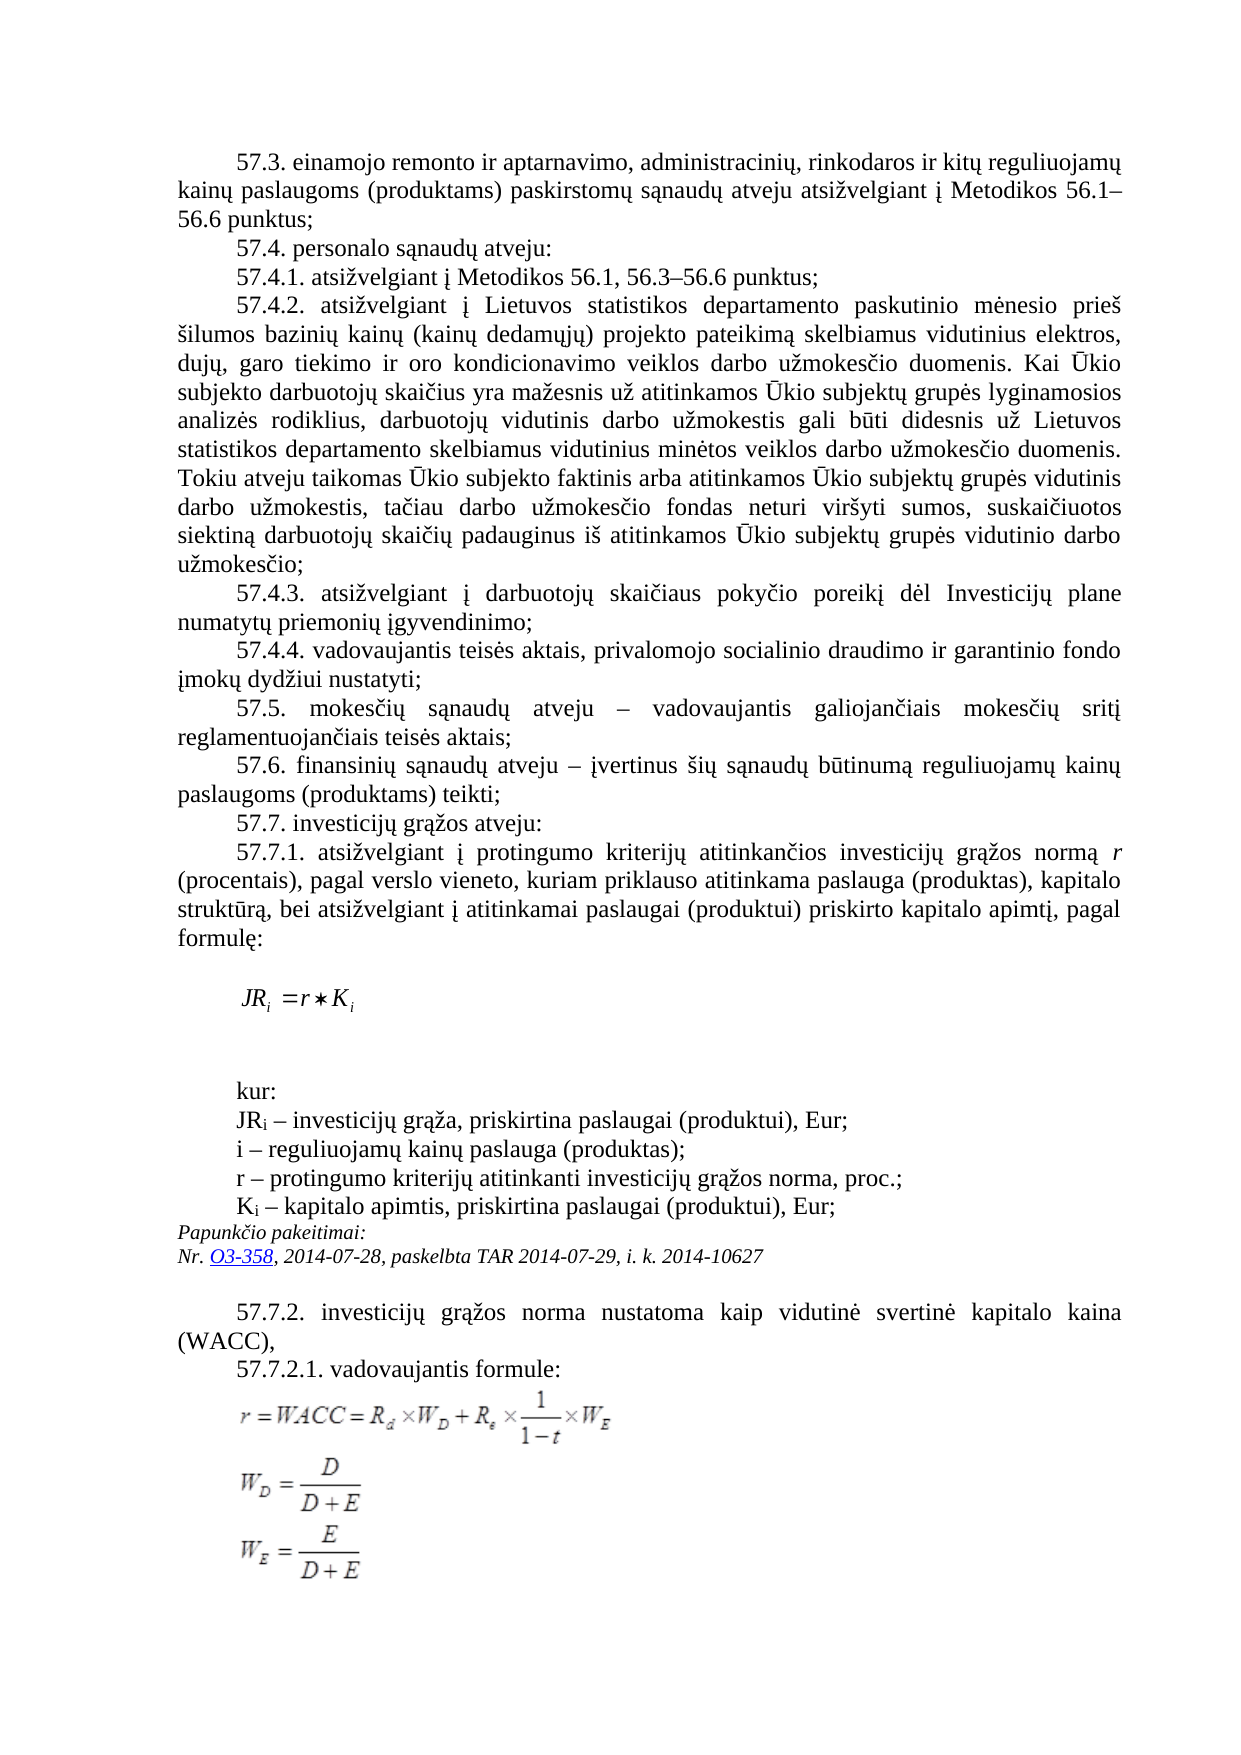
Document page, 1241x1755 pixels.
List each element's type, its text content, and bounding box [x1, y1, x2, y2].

text 57.3. einamojo remonto ir aptarnavimo, administracinių, rinkodaros ir kitų reguliuojamų kainų paslaugoms (produktams) paskirstomų sąnaudų atveju atsižvelgiant į Metodikos 56.1–56.6 punktus; [177, 147, 1122, 233]
text Ki – kapitalo apimtis, priskirtina paslaugai (produktui), Eur; [177, 1191, 1122, 1220]
text 57.7.2. investicijų grąžos norma nustatoma kaip vidutinė svertinė kapitalo kaina (WACC), [177, 1297, 1122, 1354]
text 57.4.1. atsižvelgiant į Metodikos 56.1, 56.3–56.6 punktus; [177, 262, 1122, 291]
text Nr. O3-358, 2014-07-28, paskelbta TAR 2014-07-29, i. k. 2014-10627 [177, 1244, 1122, 1268]
text r – protingumo kriterijų atitinkanti investicijų grąžos norma, proc.; [177, 1163, 1122, 1191]
text Papunkčio pakeitimai: [177, 1220, 1122, 1244]
text 57.4.4. vadovaujantis teisės aktais, privalomojo socialinio draudimo ir garantinio fondo įmokų dydžiui nustatyti; [177, 636, 1122, 693]
text JRi – investicijų grąža, priskirtina paslaugai (produktui), Eur; [177, 1105, 1122, 1134]
text 57.6. finansinių sąnaudų atveju – įvertinus šių sąnaudų būtinumą reguliuojamų kainų paslaugoms (produktams) teikti; [177, 751, 1122, 808]
text 57.7. investicijų grąžos atveju: [177, 808, 1122, 837]
text 57.4.2. atsižvelgiant į Lietuvos statistikos departamento paskutinio mėnesio prieš šilumos bazinių kainų (kainų dedamųjų) projekto pateikimą skelbiamus vidutinius elektros, dujų, garo tiekimo ir oro kondicionavimo veiklos darbo užmokesčio duomenis. Kai Ūkio subjekto darbuotojų skaičius yra mažesnis už atitinkamos Ūkio subjektų grupės lyginamosios analizės rodiklius, darbuotojų vidutinis darbo užmokestis gali būti didesnis už Lietuvos statistikos departamento skelbiamus vidutinius minėtos veiklos darbo užmokesčio duomenis. Tokiu atveju taikomas Ūkio subjekto faktinis arba atitinkamos Ūkio subjektų grupės vidutinis darbo užmokestis, tačiau darbo užmokesčio fondas neturi viršyti sumos, suskaičiuotos siektiną darbuotojų skaičių padauginus iš atitinkamos Ūkio subjektų grupės vidutinio darbo užmokesčio; [177, 291, 1122, 578]
text 57.5. mokesčių sąnaudų atveju – vadovaujantis galiojančiais mokesčių sritį reglamentuojančiais teisės aktais; [177, 693, 1122, 751]
text 57.7.1. atsižvelgiant į protingumo kriterijų atitinkančios investicijų grąžos normą r (procentais), pagal verslo vieneto, kuriam priklauso atitinkama paslauga (produktas), kapitalo struktūrą, bei atsižvelgiant į atitinkamai paslaugai (produktui) priskirto kapitalo apimtį, pagal formulę: [177, 837, 1122, 952]
text i – reguliuojamų kainų paslauga (produktas); [177, 1134, 1122, 1163]
text 57.4. personalo sąnaudų atveju: [177, 233, 1122, 262]
text 57.4.3. atsižvelgiant į darbuotojų skaičiaus pokyčio poreikį dėl Investicijų plane numatytų priemonių įgyvendinimo; [177, 578, 1122, 636]
text 57.7.2.1. vadovaujantis formule: [177, 1354, 1122, 1383]
text kur: [177, 1076, 1122, 1105]
